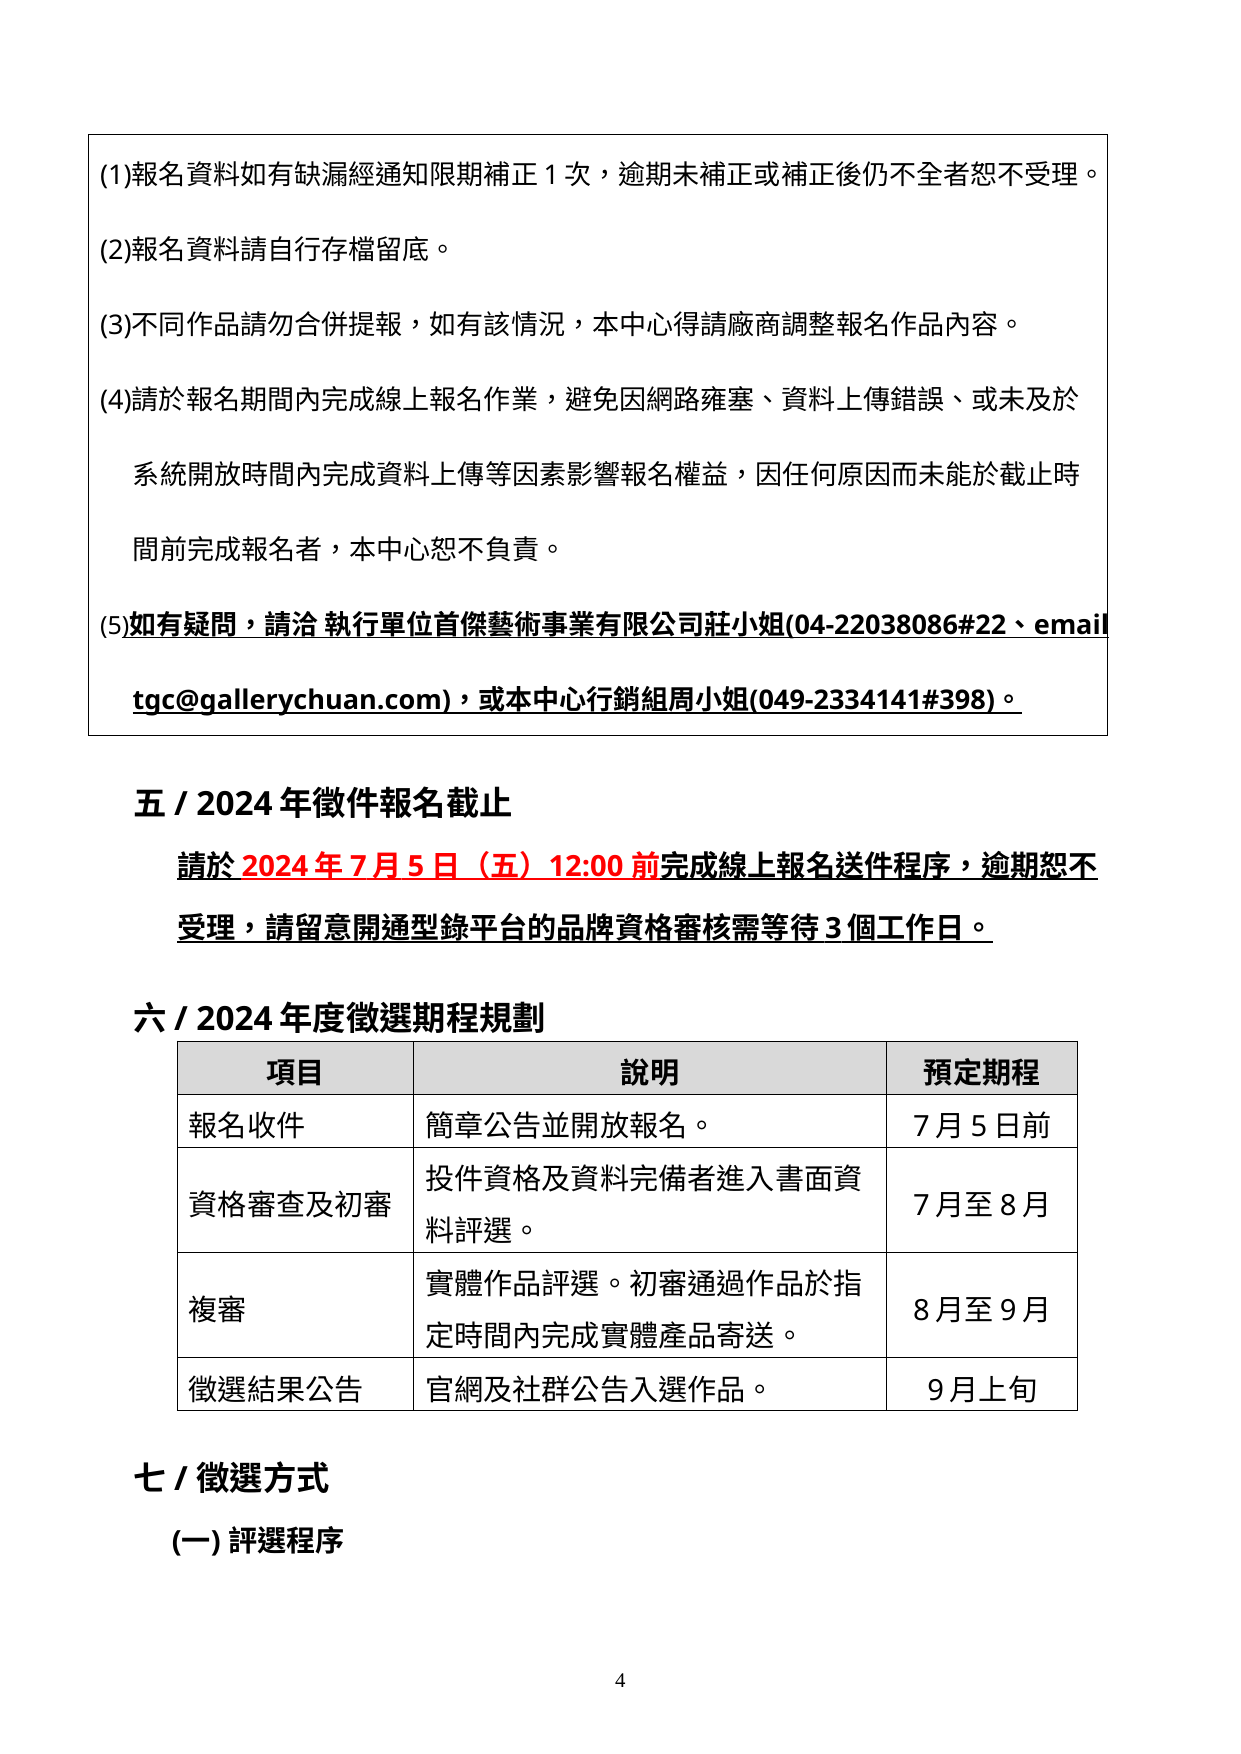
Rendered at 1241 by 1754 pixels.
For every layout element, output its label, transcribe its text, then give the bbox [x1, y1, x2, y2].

table_header (1)報名資料如有缺漏經通知限期補正1次，逾期未補正或補正後仍不全者恕不受理。 (2)報名資料請自行存檔留底。 (3)不同作品請勿合併提報，如有該情況，本中心得請廠商調整報名作品內容。 (4)請於報名期間內完成線上報名作業，避免因網路雍塞、資料上傳錯誤、或未及於系統開放時間內完成資料上傳等因素影響報名權益，因任何原因而未能於截止時間前完成報名者，本中心恕不負責。 (5)如有疑問，請洽 執行單位首傑藝術事業有限公司莊小姐(04-22038086#22、email：tgc@gallerychuan.com)，或本中心行銷組周小姐(049-2334141#398)。 [89, 135, 1107, 735]
table_cell 實體作品評選。初審通過作品於指定時間內完成實體產品寄送。 [414, 1253, 886, 1357]
table_cell 8月至9月 [887, 1253, 1077, 1357]
table_header 預定期程 [887, 1042, 1077, 1094]
text 請於2024年 7月5 日（五）12:00 前完成線上報名送件程序，逾期恕不受理，請留意開通型錄平台的品牌資格審核需等待3個工作日。 [177, 826, 1107, 951]
table_cell 9月上旬 [887, 1358, 1077, 1410]
table_cell 7月5日前 [887, 1095, 1077, 1147]
table_header 說明 [414, 1042, 886, 1094]
table_cell 徵選結果公告 [178, 1358, 413, 1410]
table_cell 7月至8月 [887, 1148, 1077, 1252]
table_cell 官網及社群公告入選作品。 [414, 1358, 886, 1410]
table_cell 簡章公告並開放報名。 [414, 1095, 886, 1147]
text 五 / 2024年徵件報名截止 [133, 774, 1107, 826]
table_header 項目 [178, 1042, 413, 1094]
list 評選程序 [172, 1501, 1107, 1563]
text 七 / 徵選方式 [133, 1449, 1107, 1501]
text 六 / 2024年度徵選期程規劃 [133, 988, 1107, 1041]
table_cell 報名收件 [178, 1095, 413, 1147]
table_cell 複審 [178, 1253, 413, 1357]
table_cell 投件資格及資料完備者進入書面資料評選。 [414, 1148, 886, 1252]
table_cell 資格審查及初審 [178, 1148, 413, 1252]
